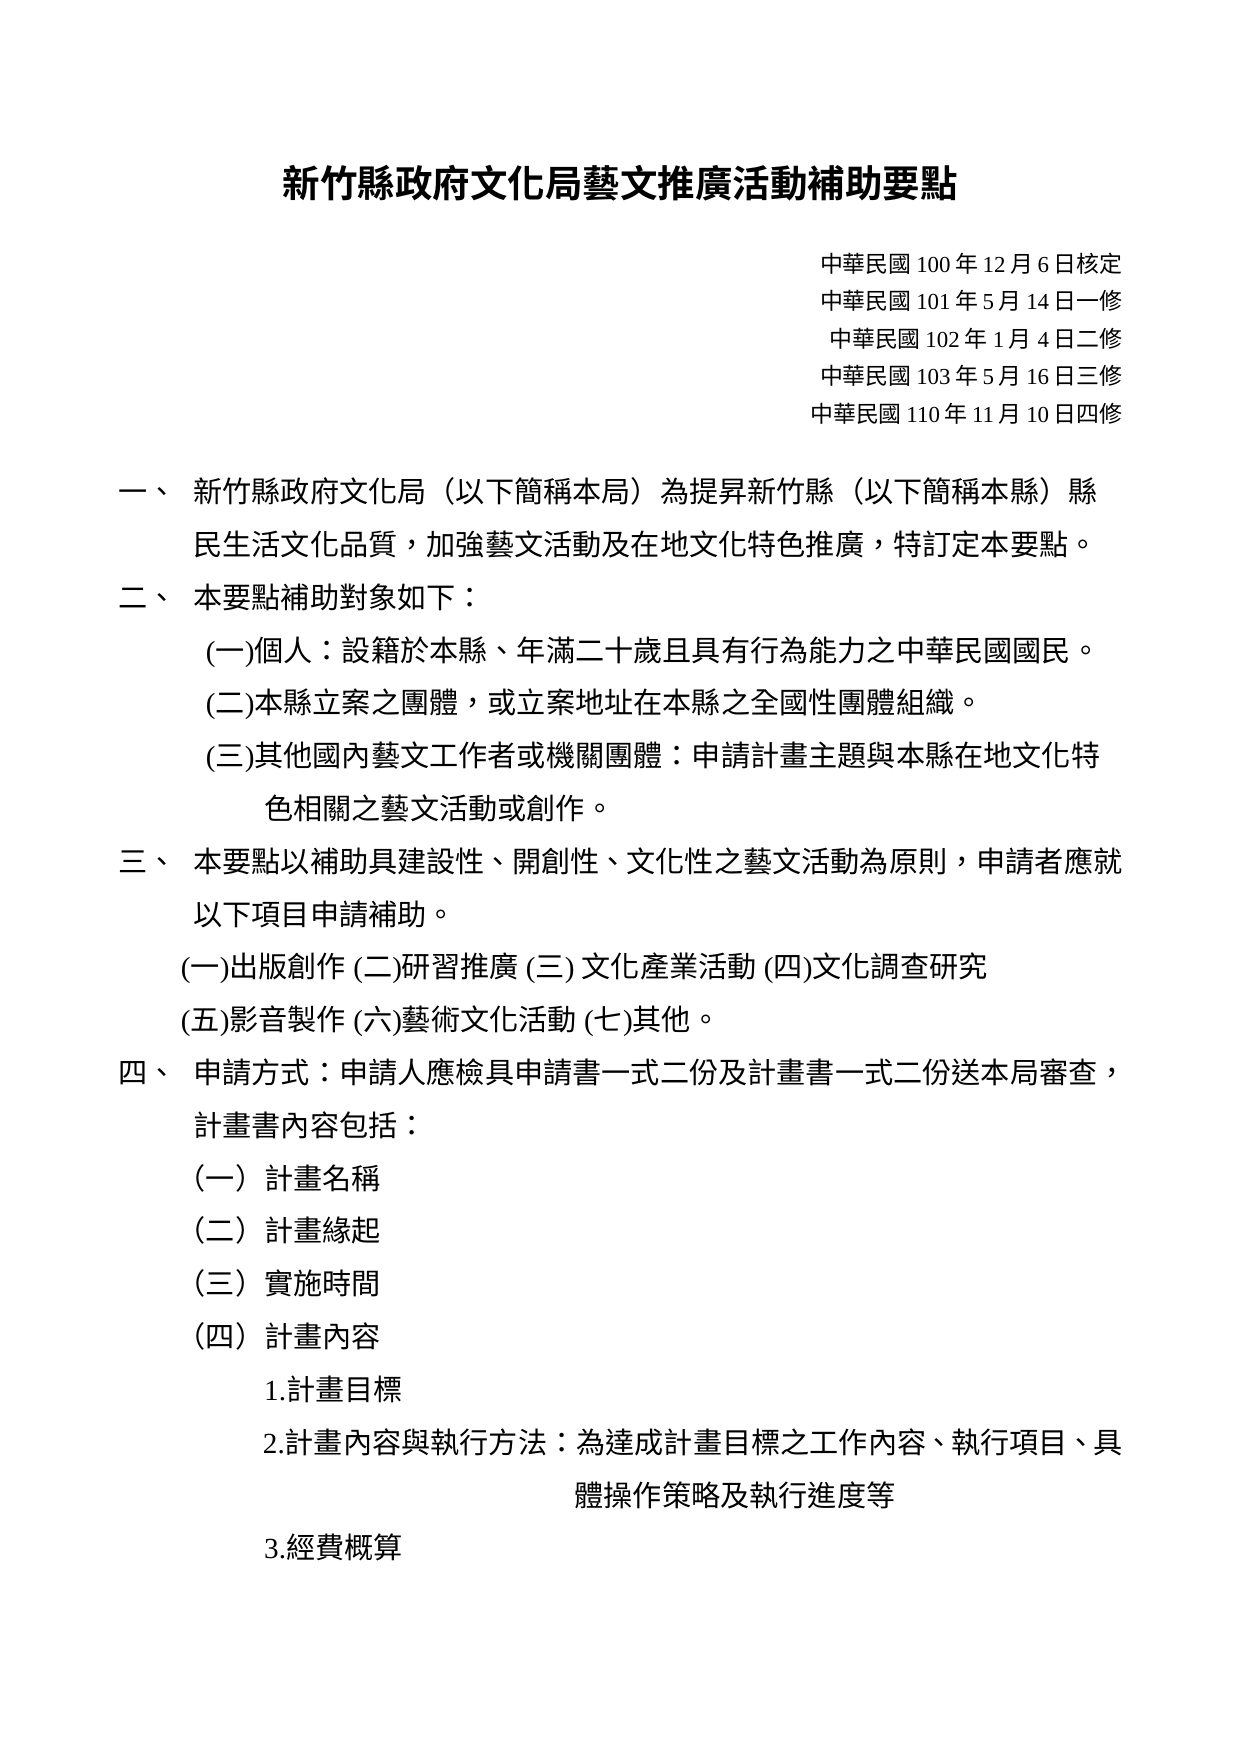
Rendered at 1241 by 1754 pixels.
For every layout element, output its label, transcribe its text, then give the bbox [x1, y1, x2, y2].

text (二)本縣立案之團體，或立案地址在本縣之全國性團體組織。 [118, 680, 1122, 722]
text 3.經費概算 [118, 1525, 1122, 1567]
text 中華民國103年5月16日三修 [118, 356, 1122, 394]
text 中華民國102年 1月 4日二修 [118, 319, 1122, 356]
text (三)其他國內藝文工作者或機關團體：申請計畫主題與本縣在地文化特色相關之藝文活動或創作。 [206, 733, 1122, 828]
text 中華民國100年12月6日核定 [118, 244, 1122, 281]
text 2.計畫內容與執行方法：為達成計畫目標之工作內容、執行項目、具 [263, 1419, 1122, 1462]
text 新竹縣政府文化局藝文推廣活動補助要點 [118, 164, 1122, 206]
list 新竹縣政府文化局（以下簡稱本局）為提昇新竹縣（以下簡稱本縣）縣民生活文化品質，加強藝文活動及在地文化特色推廣，特訂定本要點。 [118, 469, 1122, 564]
list 本要點以補助具建設性、開創性、文化性之藝文活動為原則，申請者應就以下項目申請補助。 [118, 838, 1122, 933]
text 體操作策略及執行進度等 [574, 1472, 1122, 1514]
text 中華民國110年11月10日四修 [118, 394, 1122, 431]
text (五)影音製作 (六)藝術文化活動 (七)其他。 [181, 997, 1122, 1039]
text （四）計畫內容 [118, 1314, 1122, 1356]
text （二）計畫緣起 [118, 1208, 1122, 1250]
list 申請方式：申請人應檢具申請書一式二份及計畫書一式二份送本局審查，計畫書內容包括： [118, 1049, 1122, 1145]
text 中華民國101年5月14日一修 [118, 281, 1122, 319]
text 1.計畫目標 [118, 1366, 1122, 1409]
text (一)出版創作 (二)研習推廣 (三) 文化產業活動 (四)文化調查研究 [181, 944, 1122, 986]
text （一）計畫名稱 [118, 1155, 1122, 1197]
list 本要點補助對象如下： [118, 574, 1122, 617]
text (一)個人：設籍於本縣、年滿二十歲且具有行為能力之中華民國國民。 [118, 627, 1122, 669]
text （三）實施時間 [118, 1261, 1122, 1303]
